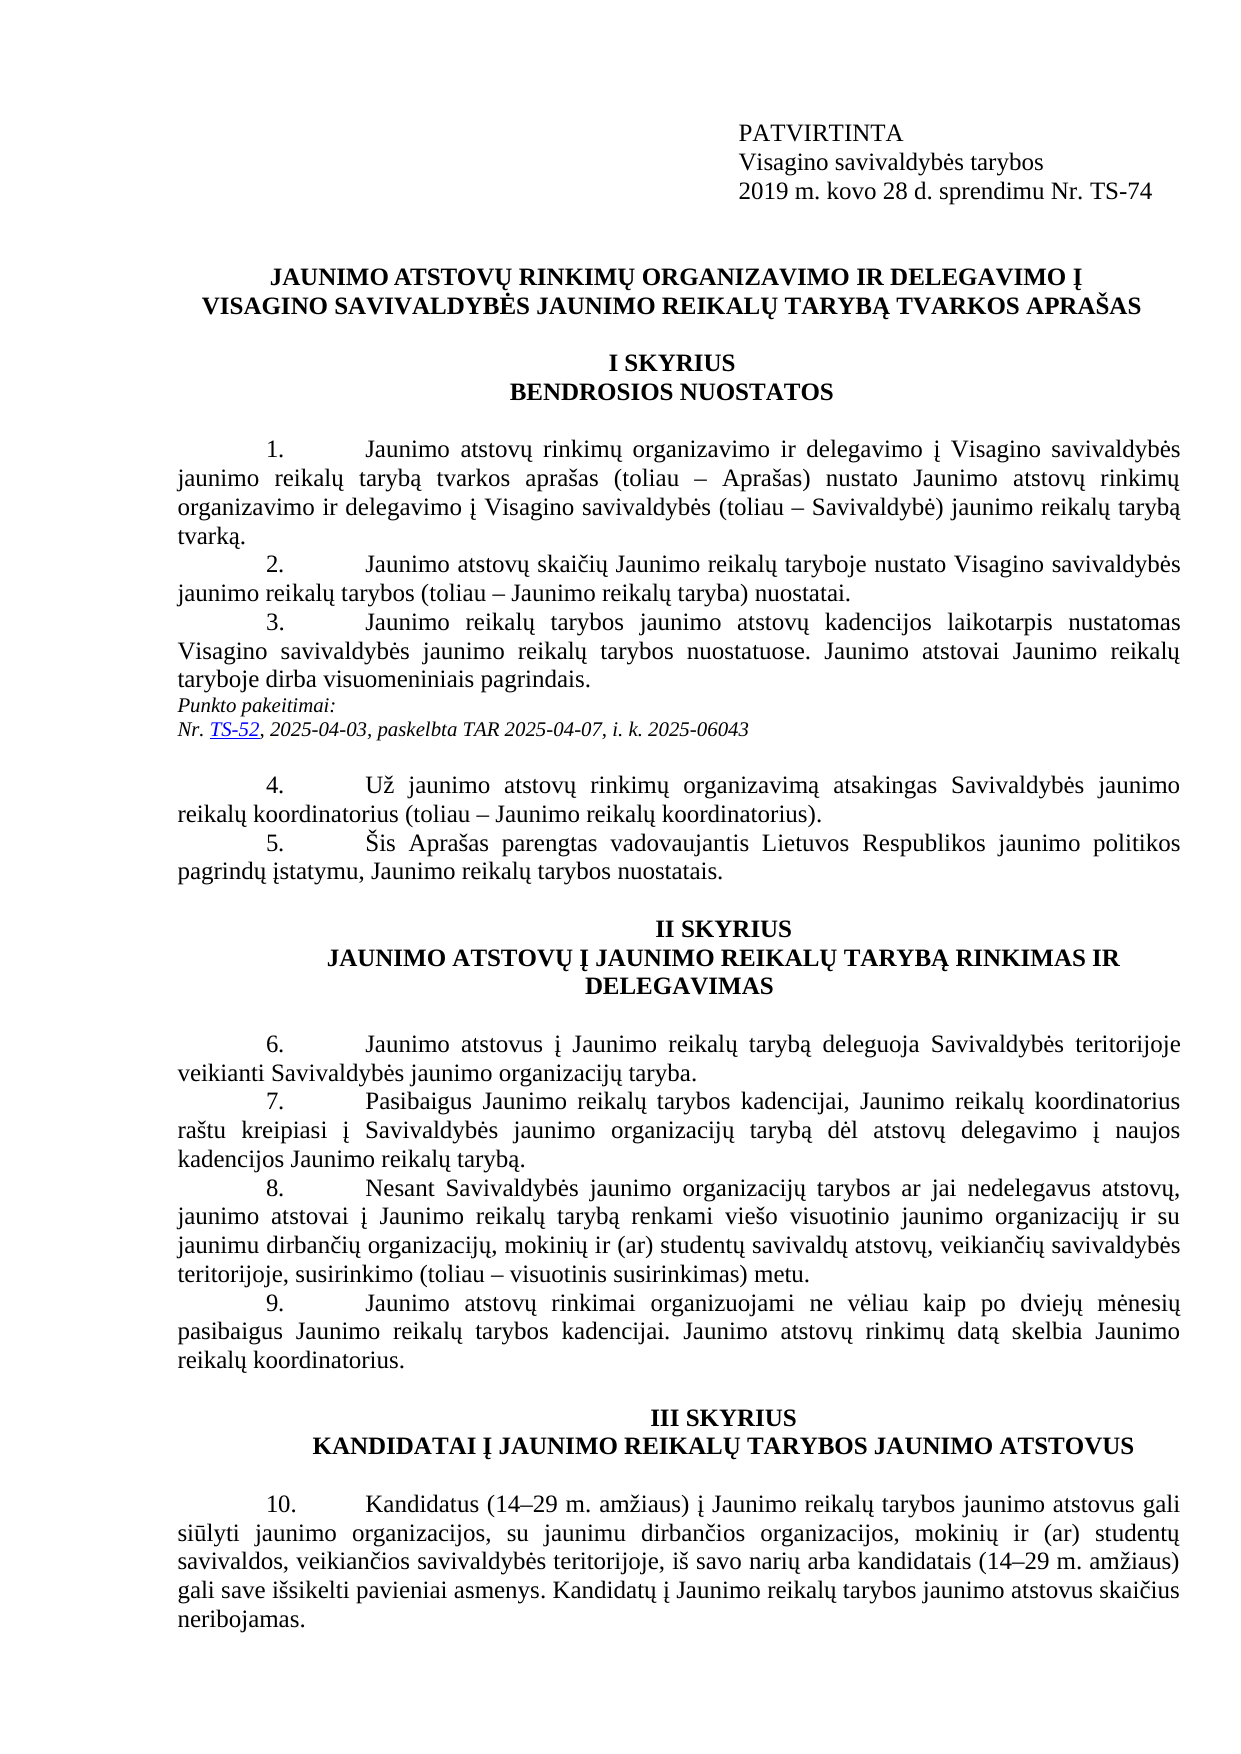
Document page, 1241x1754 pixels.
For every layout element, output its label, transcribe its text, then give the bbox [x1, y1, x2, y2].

text 1. Jaunimo atstovų rinkimų organizavimo ir delegavimo į Visagino savivaldybės jaunimo reikalų tarybą tvarkos aprašas (toliau – Aprašas) nustato Jaunimo atstovų rinkimų organizavimo ir delegavimo į Visagino savivaldybės (toliau – Savivaldybė) jaunimo reikalų tarybą tvarką. [177, 434, 1181, 549]
text Jaunimo atstovų RINKIMŲ ORGANIZAVIMO IR DELEGAVIMO Į [177, 262, 1181, 291]
text BENDROSIOS NUOSTATOS [162, 377, 1181, 406]
text 7. Pasibaigus Jaunimo reikalų tarybos kadencijai, Jaunimo reikalų koordinatorius raštu kreipiasi į Savivaldybės jaunimo organizacijų tarybą dėl atstovų delegavimo į naujos kadencijos Jaunimo reikalų tarybą. [177, 1086, 1181, 1173]
text 10. Kandidatus (14–29 m. amžiaus) į Jaunimo reikalų tarybos jaunimo atstovus gali siūlyti jaunimo organizacijos, su jaunimu dirbančios organizacijos, mokinių ir (ar) studentų savivaldos, veikiančios savivaldybės teritorijoje, iš savo narių arba kandidatais (14–29 m. amžiaus) gali save išsikelti pavieniai asmenys. Kandidatų į Jaunimo reikalų tarybos jaunimo atstovus skaičius neribojamas. [177, 1489, 1181, 1633]
text 2. Jaunimo atstovų skaičių Jaunimo reikalų taryboje nustato Visagino savivaldybės jaunimo reikalų tarybos (toliau – Jaunimo reikalų taryba) nuostatai. [177, 549, 1181, 607]
text PATVIRTINTA [702, 118, 1181, 147]
text 9. Jaunimo atstovų rinkimai organizuojami ne vėliau kaip po dviejų mėnesių pasibaigus Jaunimo reikalų tarybos kadencijai. Jaunimo atstovų rinkimų datą skelbia Jaunimo reikalų koordinatorius. [177, 1288, 1181, 1374]
text 5. Šis Aprašas parengtas vadovaujantis Lietuvos Respublikos jaunimo politikos pagrindų įstatymu, Jaunimo reikalų tarybos nuostatais. [177, 828, 1181, 885]
text II SKYRIUS [177, 914, 1181, 943]
text 6. Jaunimo atstovus į Jaunimo reikalų tarybą deleguoja Savivaldybės teritorijoje veikianti Savivaldybės jaunimo organizacijų taryba. [177, 1029, 1181, 1086]
text 2019 m. kovo 28 d. sprendimu Nr. TS-74 [702, 176, 1181, 204]
text VISAGINO SAVIVALDYBĖS JAUNIMO REIKALŲ TARYBĄ TVARKOS APRAŠAS [162, 291, 1181, 319]
text III SKYRIUS [177, 1403, 1181, 1431]
text 4. Už jaunimo atstovų rinkimų organizavimą atsakingas Savivaldybės jaunimo reikalų koordinatorius (toliau – Jaunimo reikalų koordinatorius). [177, 770, 1181, 828]
text 3. Jaunimo reikalų tarybos jaunimo atstovų kadencijos laikotarpis nustatomas Visagino savivaldybės jaunimo reikalų tarybos nuostatuose. Jaunimo atstovai Jaunimo reikalų taryboje dirba visuomeniniais pagrindais. [177, 607, 1181, 693]
text JAUNIMO ATSTOVŲ Į JAUNIMO REIKALŲ TARYBĄ RINKIMAS IR DELEGAVIMAS [177, 943, 1181, 1000]
text Visagino savivaldybės tarybos [702, 147, 1181, 176]
text Nr. TS-52, 2025-04-03, paskelbta TAR 2025-04-07, i. k. 2025-06043 [177, 717, 1181, 741]
text 8. Nesant Savivaldybės jaunimo organizacijų tarybos ar jai nedelegavus atstovų, jaunimo atstovai į Jaunimo reikalų tarybą renkami viešo visuotinio jaunimo organizacijų ir su jaunimu dirbančių organizacijų, mokinių ir (ar) studentų savivaldų atstovų, veikiančių savivaldybės teritorijoje, susirinkimo (toliau – visuotinis susirinkimas) metu. [177, 1173, 1181, 1288]
text Punkto pakeitimai: [177, 693, 1181, 717]
text I SKYRIUS [162, 348, 1181, 377]
text KANDIDATAI Į JAUNIMO REIKALŲ TARYBOS JAUNIMO ATSTOVUS [177, 1431, 1181, 1460]
